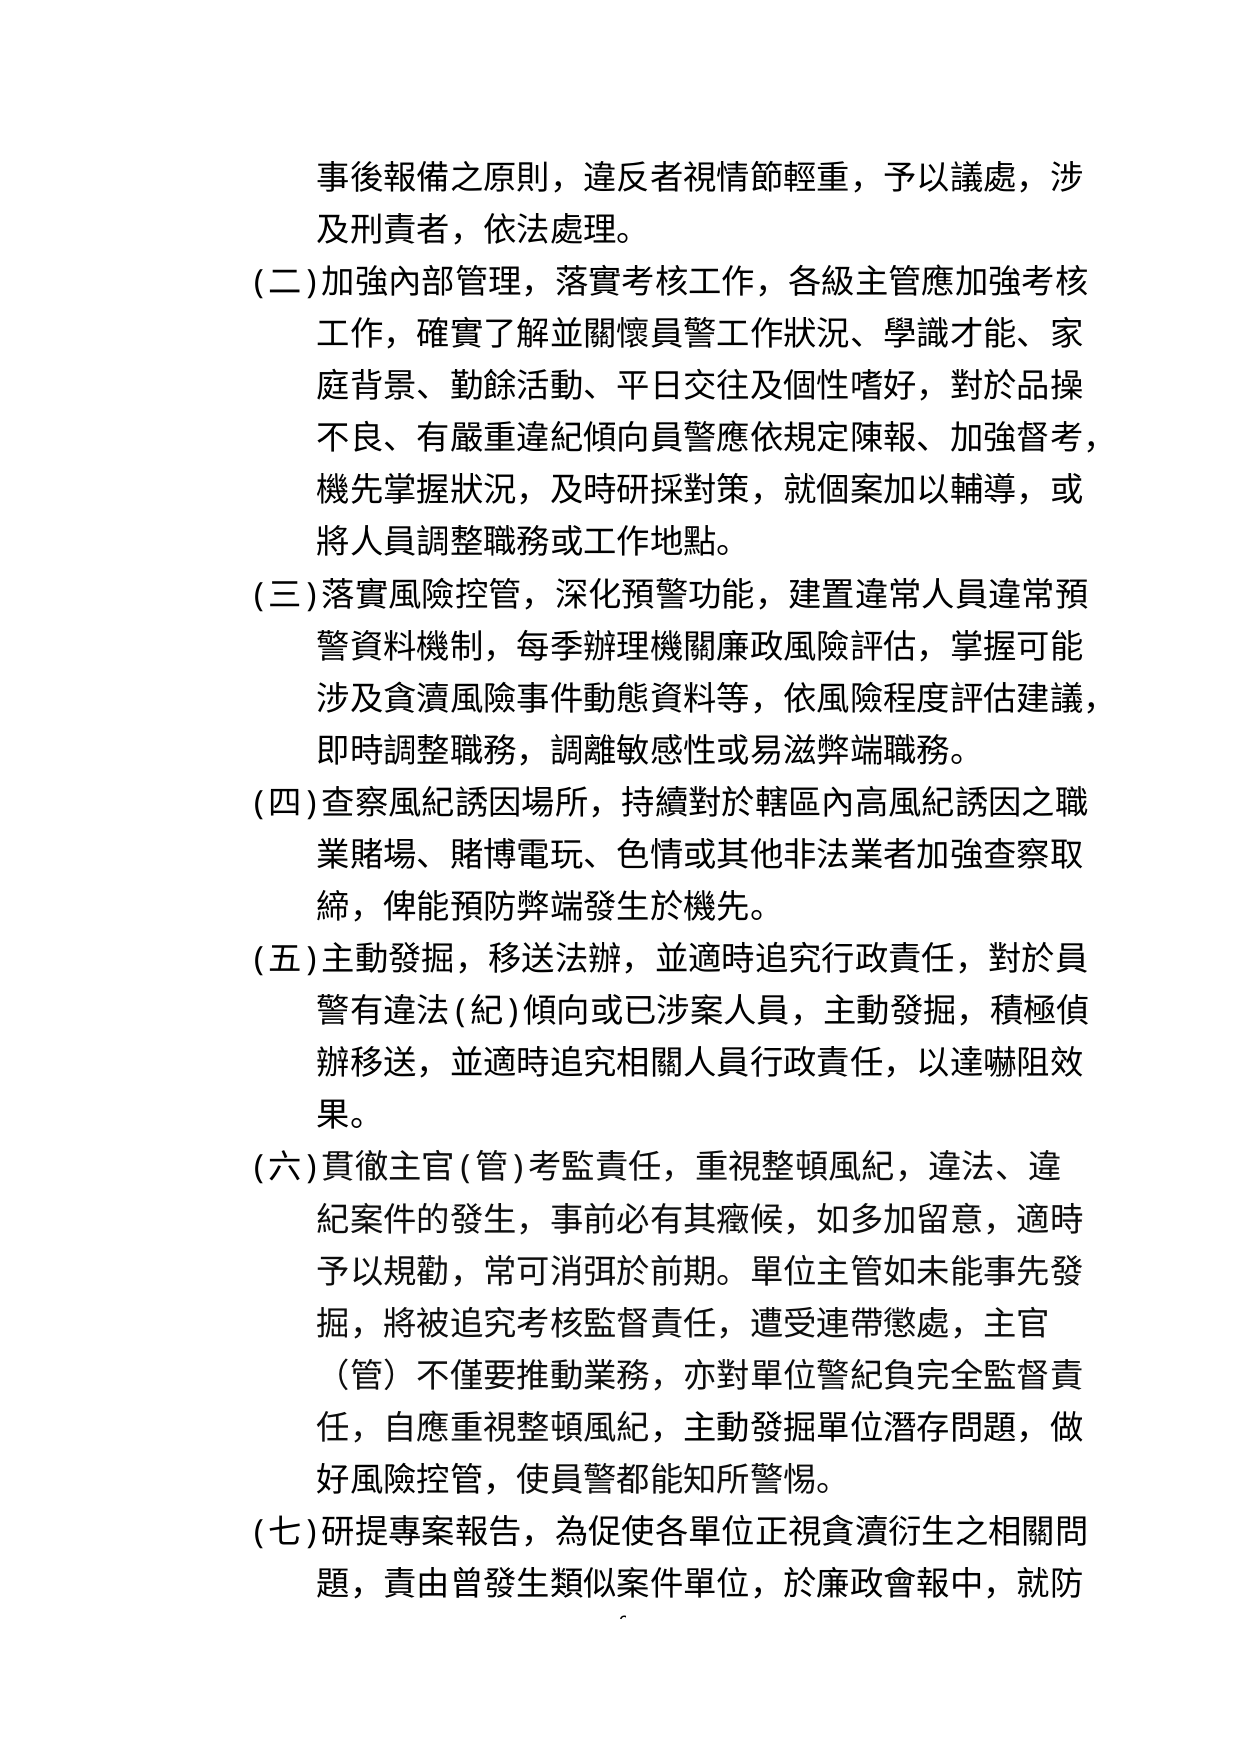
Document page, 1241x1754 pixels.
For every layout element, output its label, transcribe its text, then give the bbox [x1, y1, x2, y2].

text (六)貫徹主官(管)考監責任，重視整頓風紀，違法、違紀案件的發生，事前必有其癥候，如多加留意，適時予以規勸，常可消弭於前期。單位主管如未能事先發掘，將被追究考核監督責任，遭受連帶懲處，主官（管）不僅要推動業務，亦對單位警紀負完全監督責任，自應重視整頓風紀，主動發掘單位潛存問題，做好風險控管，使員警都能知所警惕。 [248, 1137, 1092, 1502]
text (二)加強內部管理，落實考核工作，各級主管應加強考核工作，確實了解並關懷員警工作狀況、學識才能、家庭背景、勤餘活動、平日交往及個性嗜好，對於品操不良、有嚴重違紀傾向員警應依規定陳報、加強督考，機先掌握狀況，及時研採對策，就個案加以輔導，或將人員調整職務或工作地點。 [248, 252, 1092, 564]
text 事後報備之原則，違反者視情節輕重，予以議處，涉及刑責者，依法處理。 [248, 148, 1092, 252]
text (三)落實風險控管，深化預警功能，建置違常人員違常預警資料機制，每季辦理機關廉政風險評估，掌握可能涉及貪瀆風險事件動態資料等，依風險程度評估建議，即時調整職務，調離敏感性或易滋弊端職務。 [248, 564, 1092, 773]
text (四)查察風紀誘因場所，持續對於轄區內高風紀誘因之職業賭場、賭博電玩、色情或其他非法業者加強查察取締，俾能預防弊端發生於機先。 [248, 773, 1092, 929]
text (五)主動發掘，移送法辦，並適時追究行政責任，對於員警有違法(紀)傾向或已涉案人員，主動發掘，積極偵辦移送，並適時追究相關人員行政責任，以達嚇阻效果。 [248, 929, 1092, 1137]
text (七)研提專案報告，為促使各單位正視貪瀆衍生之相關問題，責由曾發生類似案件單位，於廉政會報中，就防 [248, 1502, 1092, 1606]
